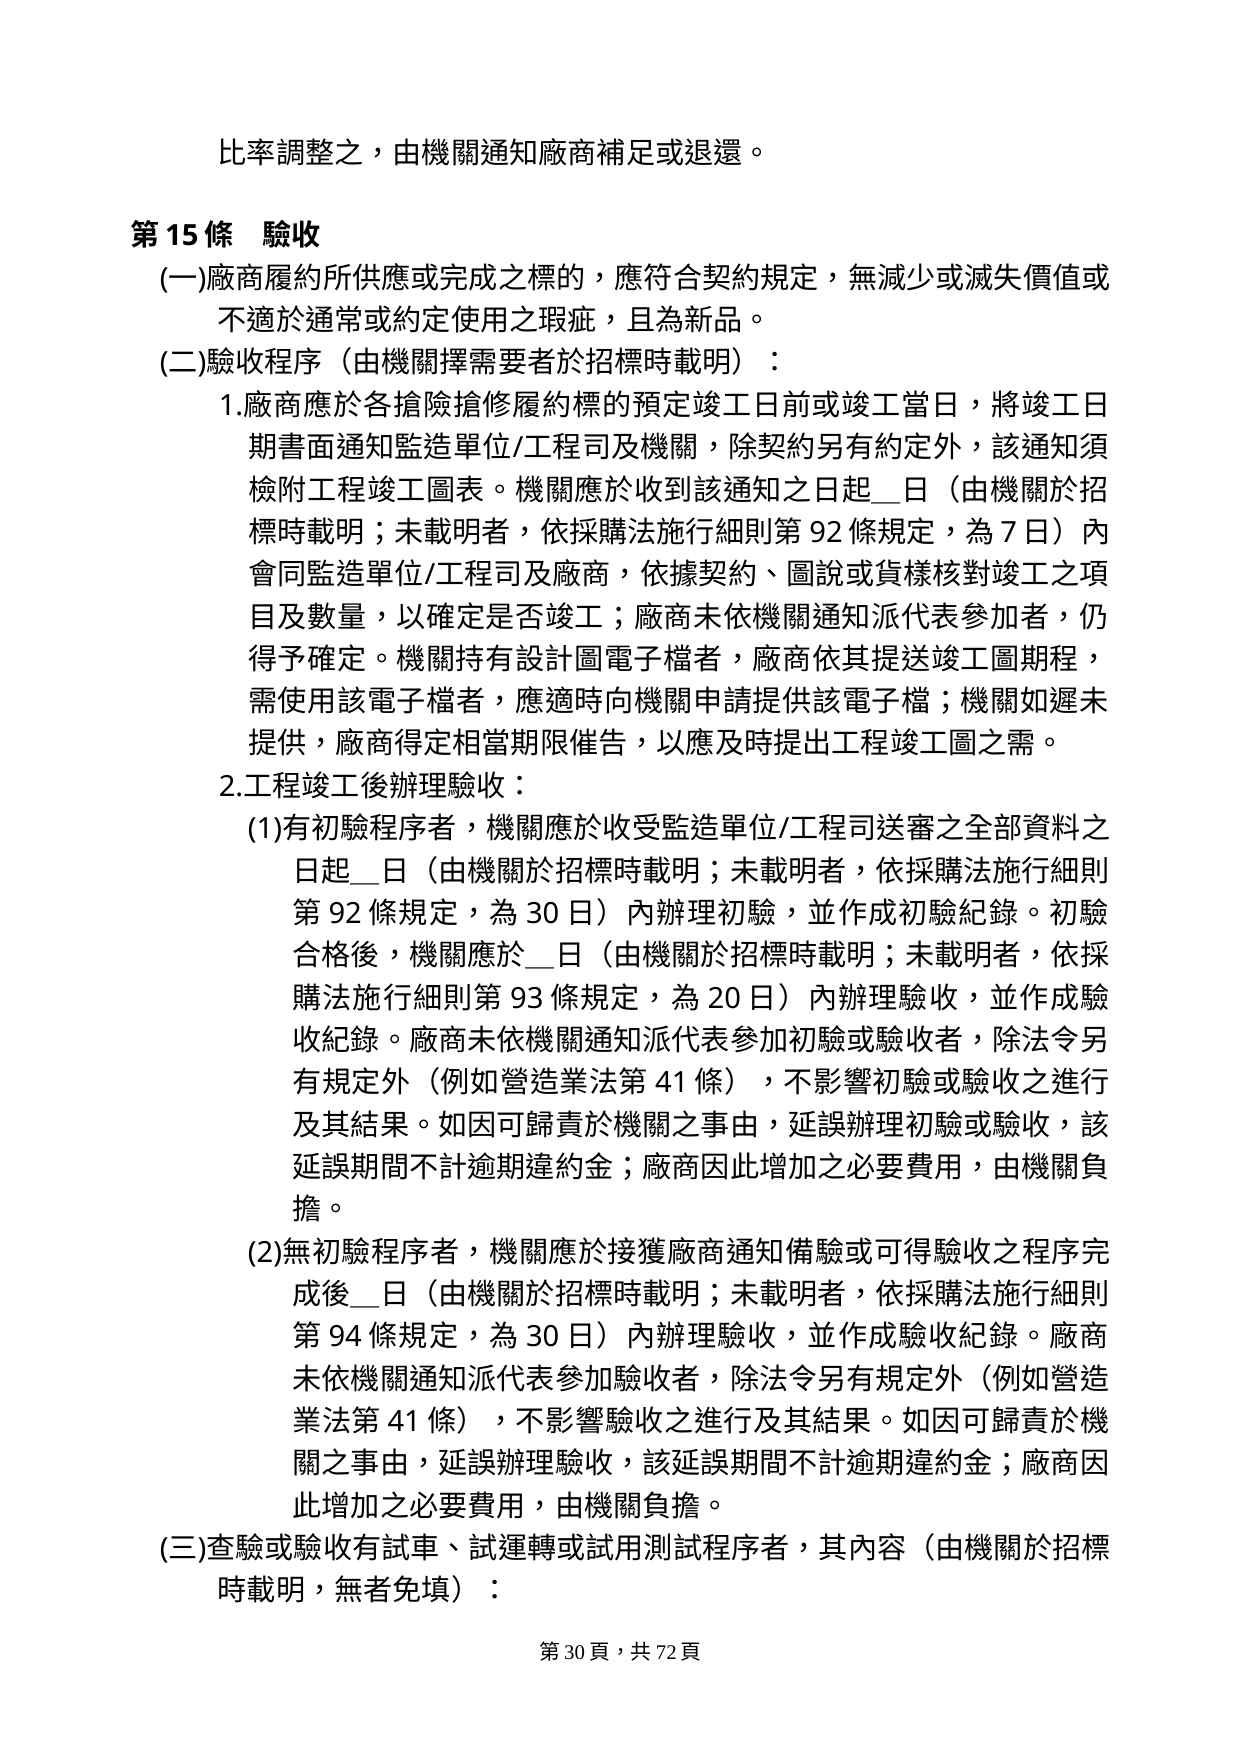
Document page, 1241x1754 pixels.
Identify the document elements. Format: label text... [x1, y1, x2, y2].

text (三)查驗或驗收有試車、試運轉或試用測試程序者，其內容（由機關於招標時載明，無者免填）： [159, 1524, 1110, 1609]
text 1.廠商應於各搶險搶修履約標的預定竣工日前或竣工當日，將竣工日期書面通知監造單位/工程司及機關，除契約另有約定外，該通知須檢附工程竣工圖表。機關應於收到該通知之日起＿日（由機關於招標時載明；未載明者，依採購法施行細則第92條規定，為7日）內會同監造單位/工程司及廠商，依據契約、圖說或貨樣核對竣工之項目及數量，以確定是否竣工；廠商未依機關通知派代表參加者，仍得予確定。機關持有設計圖電子檔者，廠商依其提送竣工圖期程，需使用該電子檔者，應適時向機關申請提供該電子檔；機關如遲未提供，廠商得定相當期限催告，以應及時提出工程竣工圖之需。 [218, 381, 1110, 762]
text 比率調整之，由機關通知廠商補足或退還。 [159, 130, 1110, 172]
text (1)有初驗程序者，機關應於收受監造單位/工程司送審之全部資料之日起＿日（由機關於招標時載明；未載明者，依採購法施行細則第92條規定，為30日）內辦理初驗，並作成初驗紀錄。初驗合格後，機關應於＿日（由機關於招標時載明；未載明者，依採購法施行細則第93條規定，為20日）內辦理驗收，並作成驗收紀錄。廠商未依機關通知派代表參加初驗或驗收者，除法令另有規定外（例如營造業法第41條），不影響初驗或驗收之進行及其結果。如因可歸責於機關之事由，延誤辦理初驗或驗收，該延誤期間不計逾期違約金；廠商因此增加之必要費用，由機關負擔。 [248, 805, 1110, 1228]
text (二)驗收程序（由機關擇需要者於招標時載明）： [159, 339, 1110, 381]
text 第15條 驗收 [130, 212, 1110, 254]
text (2)無初驗程序者，機關應於接獲廠商通知備驗或可得驗收之程序完成後＿日（由機關於招標時載明；未載明者，依採購法施行細則第94條規定，為30日）內辦理驗收，並作成驗收紀錄。廠商未依機關通知派代表參加驗收者，除法令另有規定外（例如營造業法第41條），不影響驗收之進行及其結果。如因可歸責於機關之事由，延誤辦理驗收，該延誤期間不計逾期違約金；廠商因此增加之必要費用，由機關負擔。 [248, 1228, 1110, 1524]
text 2.工程竣工後辦理驗收： [218, 762, 1110, 805]
text (一)廠商履約所供應或完成之標的，應符合契約規定，無減少或滅失價值或不適於通常或約定使用之瑕疵，且為新品。 [159, 254, 1110, 339]
